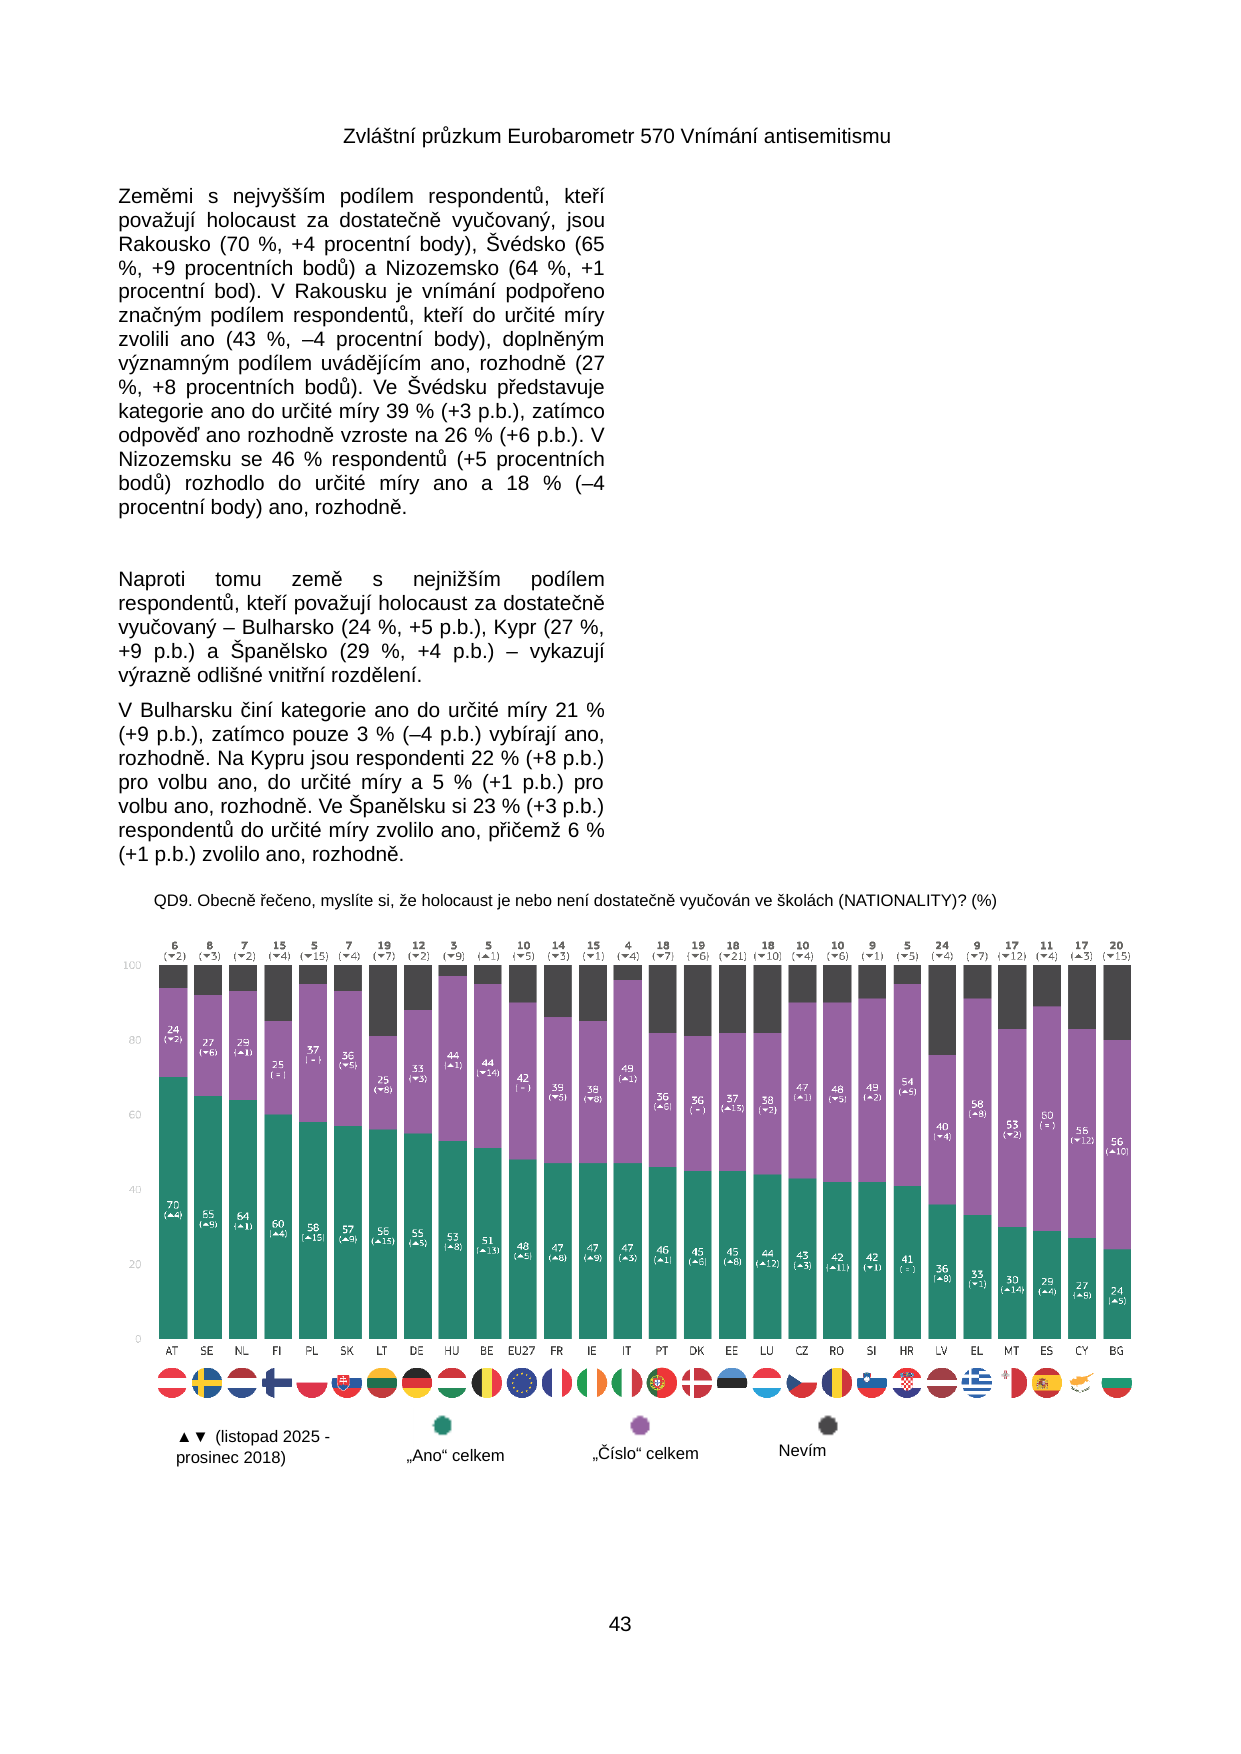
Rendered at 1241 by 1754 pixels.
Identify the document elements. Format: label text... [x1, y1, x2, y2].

text V Bulharsku činí kategorie ano do určité míry 21 % (+9 p.b.), zatímco pouze 3 % (–4 p.b.) vybírají ano, rozhodně. Na Kypru jsou respondenti 22 % (+8 p.b.) pro volbu ano, do určité míry a 5 % (+1 p.b.) pro volbu ano, rozhodně. Ve Španělsku si 23 % (+3 p.b.) respondentů do určité míry zvolilo ano, přičemž 6 % (+1 p.b.) zvolilo ano, rozhodně. [118, 698, 605, 866]
text Zeměmi s nejvyšším podílem respondentů, kteří považují holocaust za dostatečně vyučovaný, jsou Rakousko (70 %, +4 procentní body), Švédsko (65 %, +9 procentních bodů) a Nizozemsko (64 %, +1 procentní bod). V Rakousku je vnímání podpořeno značným podílem respondentů, kteří do určité míry zvolili ano (43 %, –4 procentní body), doplněným významným podílem uvádějícím ano, rozhodně (27 %, +8 procentních bodů). Ve Švédsku představuje kategorie ano do určité míry 39 % (+3 p.b.), zatímco odpověď ano rozhodně vzroste na 26 % (+6 p.b.). V Nizozemsku se 46 % respondentů (+5 procentních bodů) rozhodlo do určité míry ano a 18 % (–4 procentní body) ano, rozhodně. [118, 183, 605, 519]
picture [118, 933, 1146, 1403]
text Naproti tomu země s nejnižším podílem respondentů, kteří považují holocaust za dostatečně vyučovaný – Bulharsko (24 %, +5 p.b.), Kypr (27 %, +9 p.b.) a Španělsko (29 %, +4 p.b.) – vykazují výrazně odlišné vnitřní rozdělení. [118, 567, 605, 686]
picture [412, 1408, 840, 1450]
